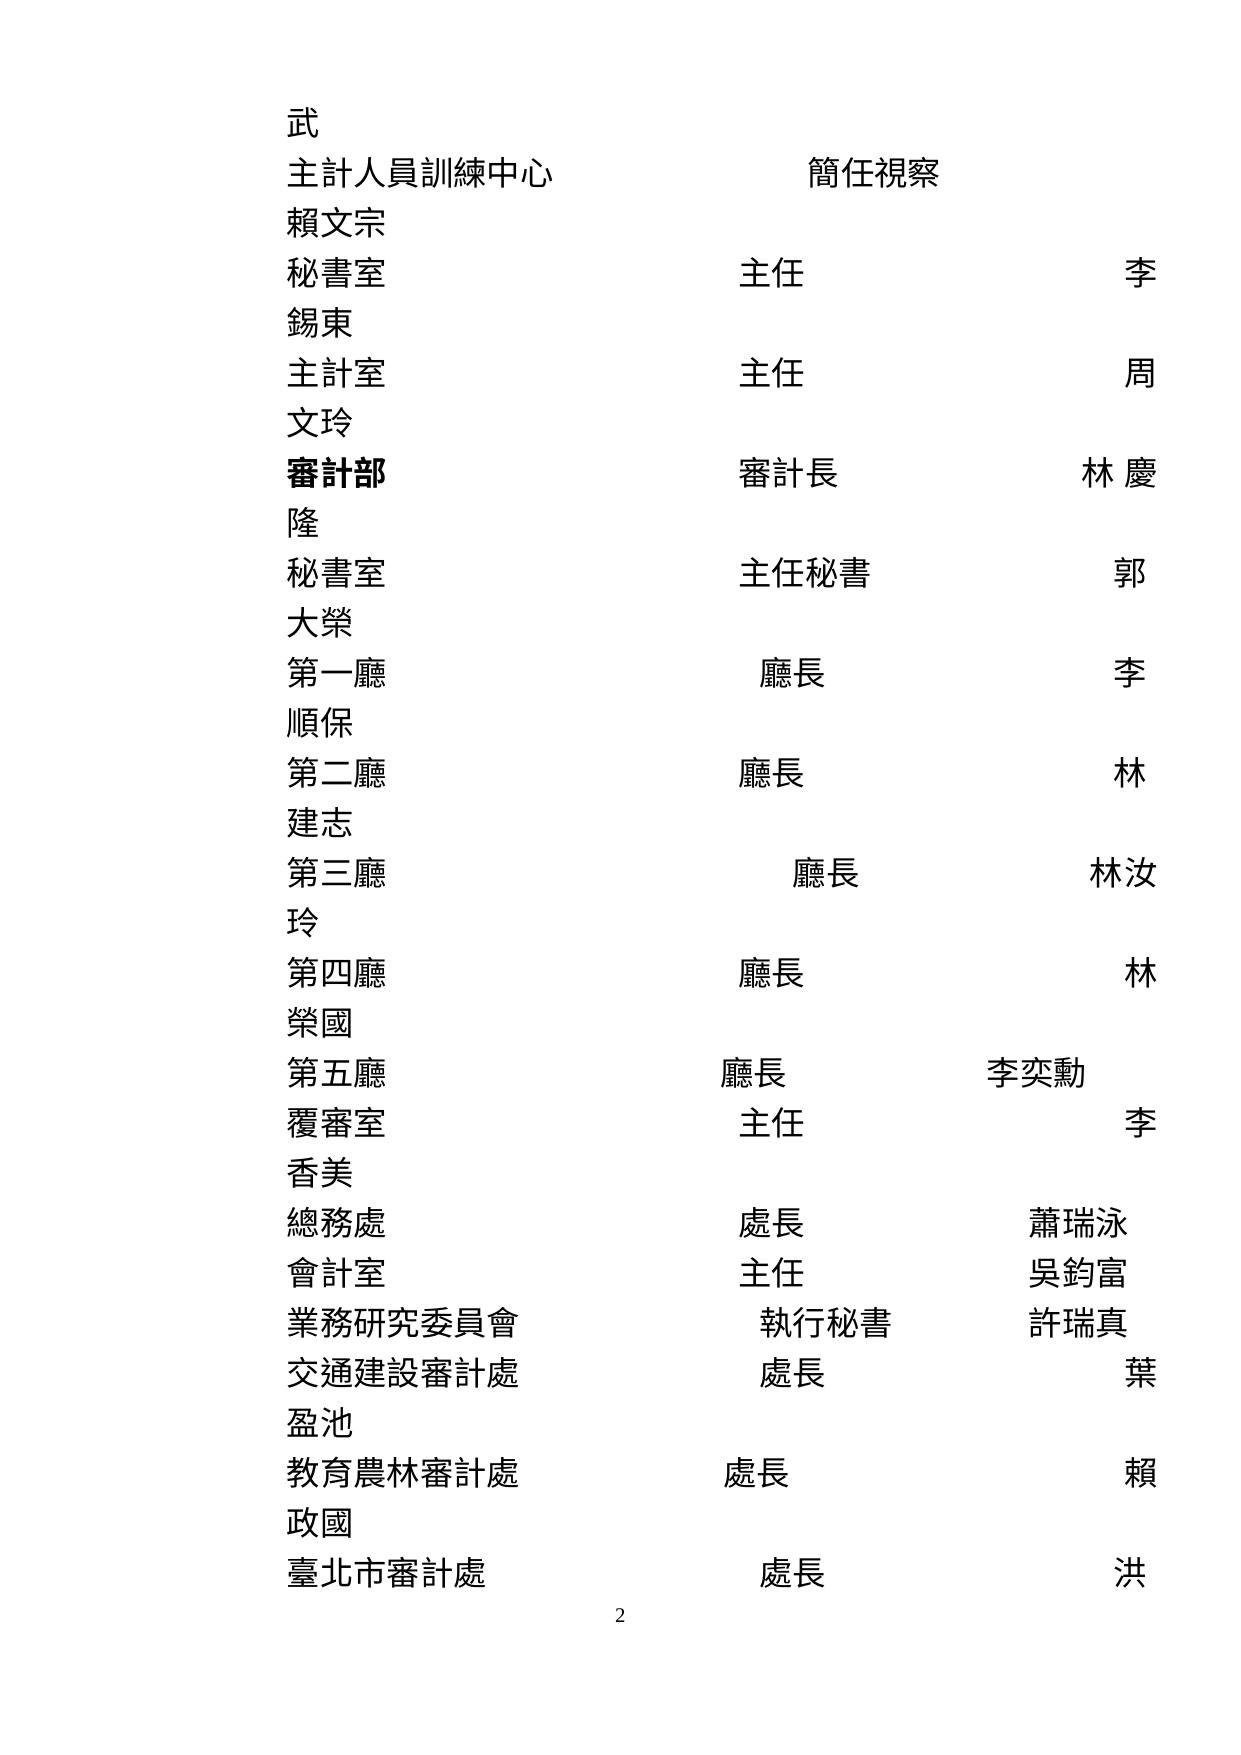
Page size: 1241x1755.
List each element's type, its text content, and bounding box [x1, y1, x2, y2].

text 總務處 處長 蕭瑞泳 [120, 1196, 1158, 1246]
text 交通建設審計處 處長 葉盈池 [120, 1346, 1158, 1446]
text 第二廳 廳長 林建志 [120, 746, 1158, 846]
text 業務研究委員會 執行秘書 許瑞真 [120, 1296, 1158, 1346]
text 教育農林審計處 處長 賴政國 [120, 1446, 1158, 1546]
text 覆審室 主任 李香美 [120, 1096, 1158, 1196]
text 武 [120, 96, 1158, 146]
text 審計部 審計長 林慶隆 [120, 446, 1158, 546]
text 秘書室 主任 李錫東 [120, 246, 1158, 346]
text 第三廳 廳長 林汝玲 [120, 846, 1158, 946]
text 秘書室 主任秘書 郭大榮 [120, 546, 1158, 646]
text 第四廳 廳長 林榮國 [120, 946, 1158, 1046]
text 臺北市審計處 處長 洪 [120, 1546, 1158, 1596]
text 第五廳 廳長 李奕勳 [120, 1046, 1158, 1096]
text 第一廳 廳長 李順保 [120, 646, 1158, 746]
text 主計人員訓練中心 簡任視察 賴文宗 [120, 146, 1158, 246]
text 主計室 主任 周文玲 [120, 346, 1158, 446]
text 會計室 主任 吳鈞富 [120, 1246, 1158, 1296]
